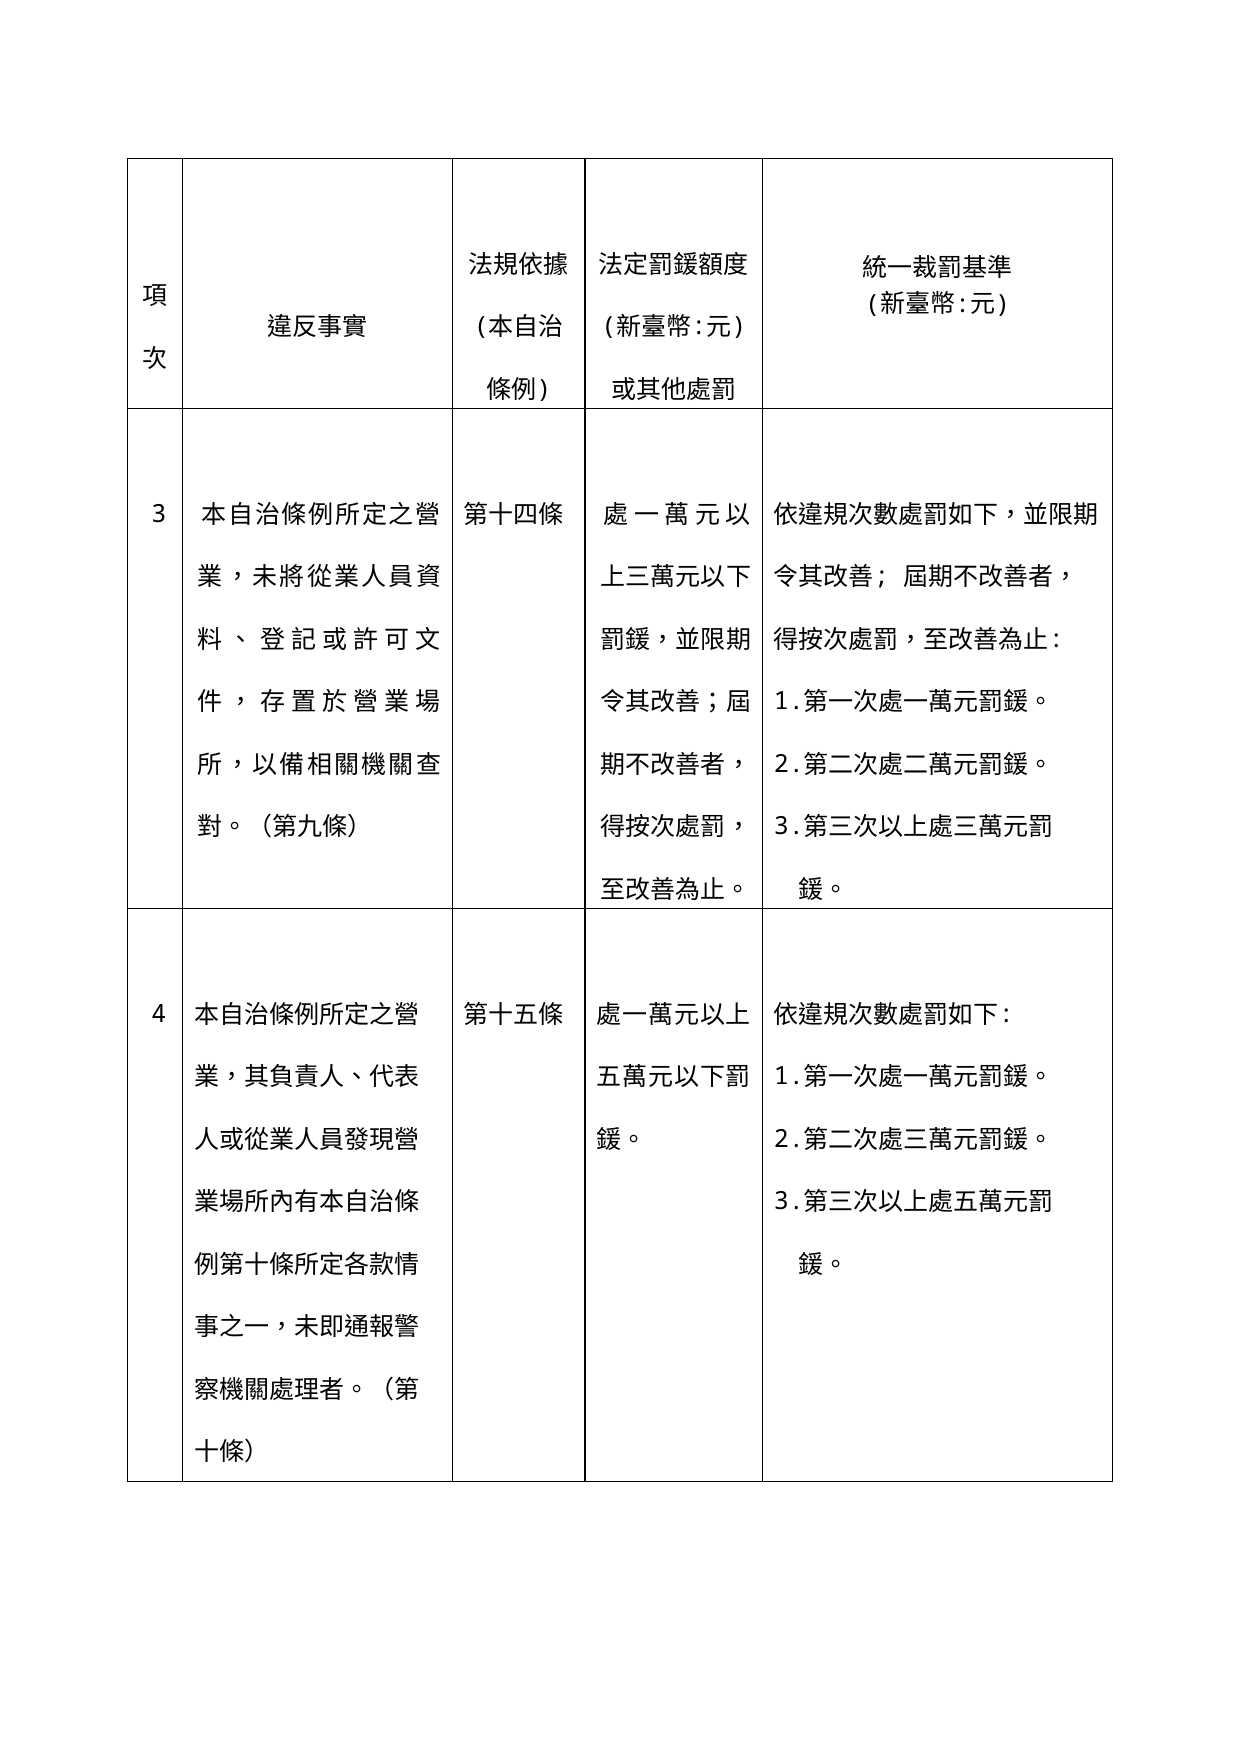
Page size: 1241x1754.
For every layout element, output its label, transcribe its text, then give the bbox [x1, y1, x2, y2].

table_cell 處一萬元以上三萬元以下罰鍰，並限期令其改善；屆期不改善者，得按次處罰，至改善為止。 [586, 409, 762, 908]
table_cell 本自治條例所定之營業，未將從業人員資料、登記或許可文件，存置於營業場所，以備相關機關查對。（第九條） [183, 409, 452, 908]
table_header 法定罰鍰額度(新臺幣:元)或其他處罰 [586, 159, 762, 408]
table_cell 3 [128, 409, 182, 908]
table_header 項次 [128, 159, 182, 408]
table_cell 本自治條例所定之營業，其負責人、代表人或從業人員發現營業場所內有本自治條例第十條所定各款情事之一，未即通報警察機關處理者。（第十條） [183, 909, 452, 1481]
table_header 統一裁罰基準 (新臺幣:元) [763, 159, 1112, 408]
table_header 違反事實 [183, 159, 452, 408]
table_cell 第十四條 [453, 409, 584, 908]
table_cell 處一萬元以上五萬元以下罰鍰。 [586, 909, 762, 1481]
table_cell 依違規次數處罰如下，並限期令其改善; 屆期不改善者，得按次處罰，至改善為止: 1.第一次處一萬元罰鍰。 2.第二次處二萬元罰鍰。 3.第三次以上處三萬元罰鍰。 [763, 409, 1112, 908]
table_cell 第十五條 [453, 909, 584, 1481]
table_cell 4 [128, 909, 182, 1481]
table_header 法規依據(本自治條例) [453, 159, 584, 408]
table_cell 依違規次數處罰如下: 1.第一次處一萬元罰鍰。 2.第二次處三萬元罰鍰。 3.第三次以上處五萬元罰鍰。 [763, 909, 1112, 1481]
